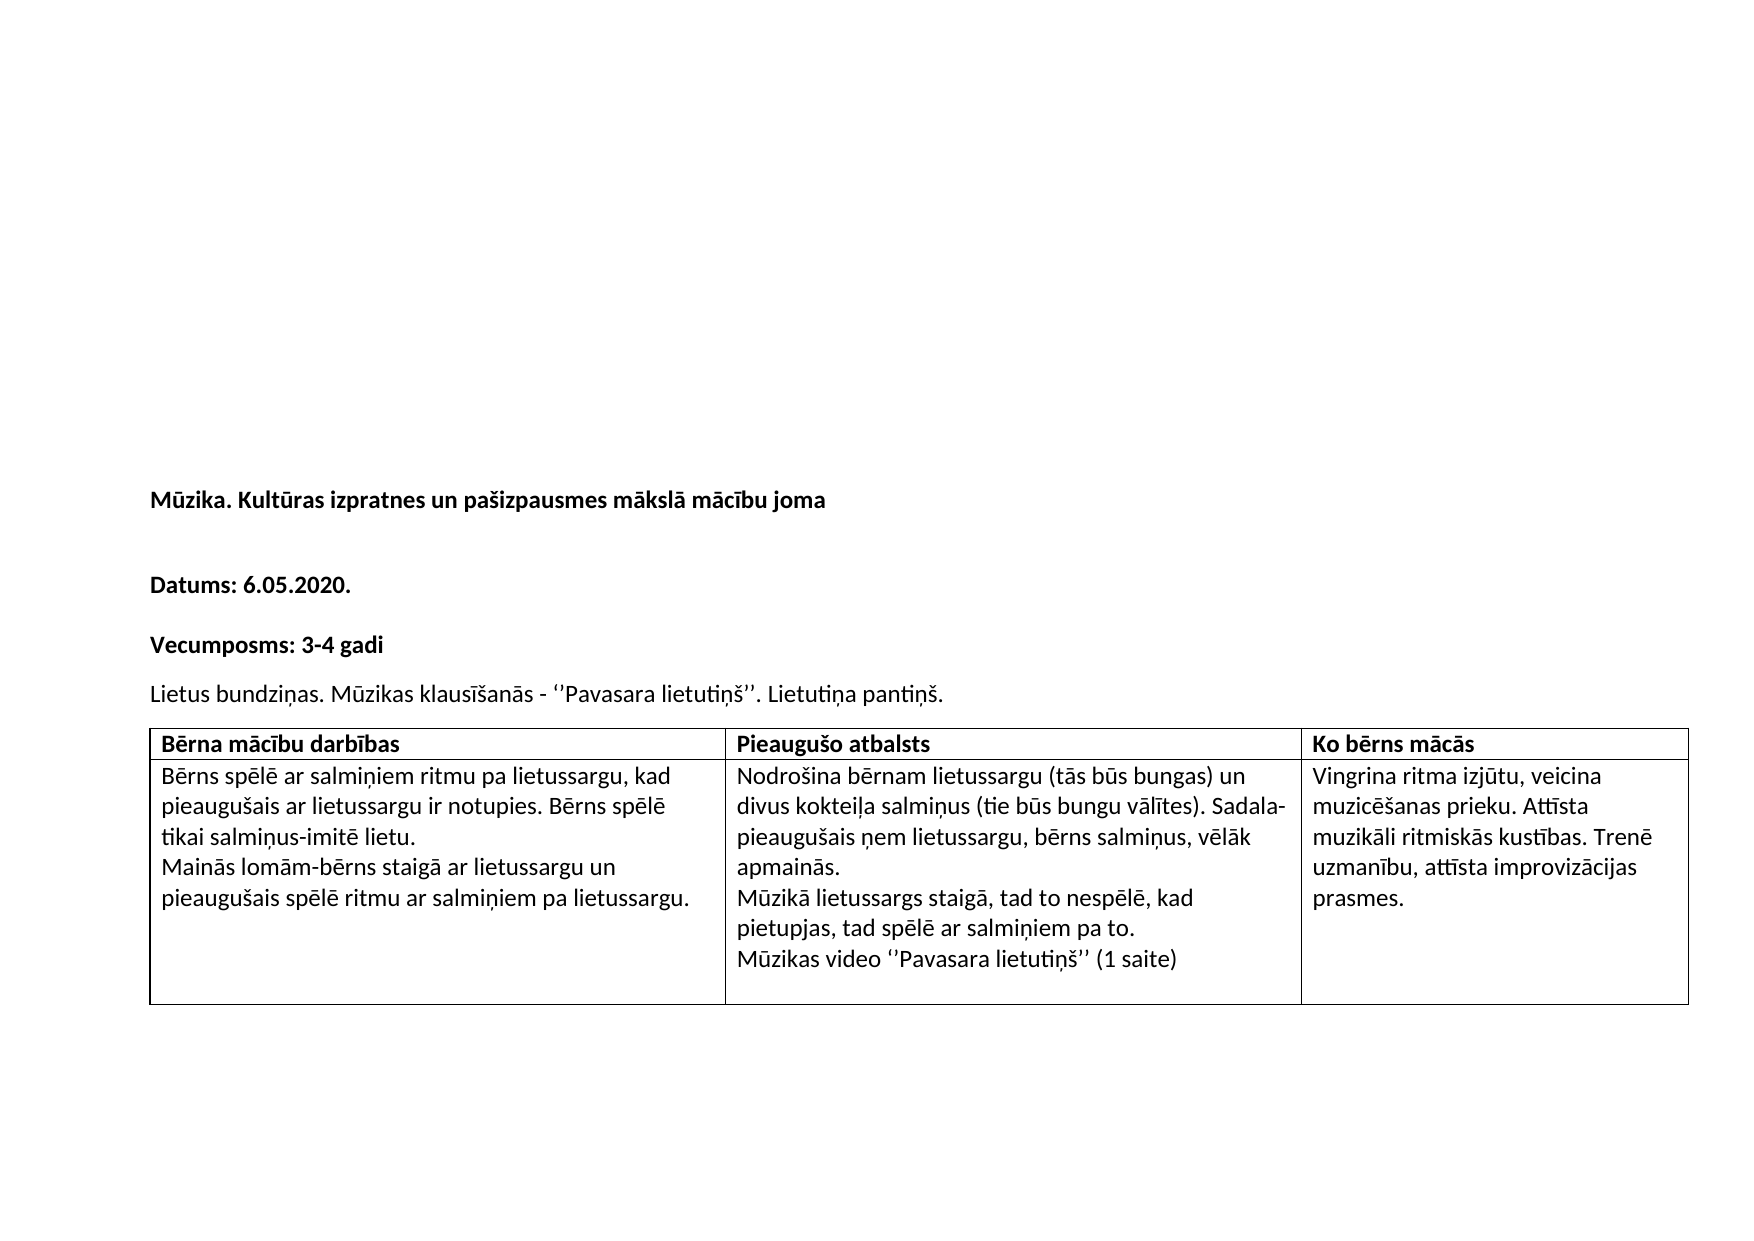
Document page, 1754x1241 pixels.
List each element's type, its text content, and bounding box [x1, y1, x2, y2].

table_cell Nodrošina bērnam lietussargu (tās būs bungas) un divus kokteiļa salmiņus (tie būs bungu vālītes). Sadala-pieaugušais ņem lietussargu, bērns salmiņus, vēlāk apmainās. Mūzikā lietussargs staigā, tad to nespēlē, kad pietupjas, tad spēlē ar salmiņiem pa to. Mūzikas video ‘’Pavasara lietutiņš’’ (1 saite) [726, 760, 1301, 1004]
table_header Bērna mācību darbības [151, 729, 725, 759]
text Vecumposms: 3-4 gadi [150, 629, 1604, 659]
table_header Ko bērns mācās [1302, 729, 1688, 759]
text Mūzika. Kultūras izpratnes un pašizpausmes mākslā mācību joma [150, 484, 1604, 514]
table_header Pieaugušo atbalsts [726, 729, 1301, 759]
table_cell Vingrina ritma izjūtu, veicina muzicēšanas prieku. Attīsta muzikāli ritmiskās kustības. Trenē uzmanību, attīsta improvizācijas prasmes. [1302, 760, 1688, 1004]
text Datums: 6.05.2020. [150, 569, 1604, 599]
table_cell Bērns spēlē ar salmiņiem ritmu pa lietussargu, kad pieaugušais ar lietussargu ir notupies. Bērns spēlē tikai salmiņus-imitē lietu. Mainās lomām-bērns staigā ar lietussargu un pieaugušais spēlē ritmu ar salmiņiem pa lietussargu. [151, 760, 725, 1004]
text Lietus bundziņas. Mūzikas klausīšanās - ‘’Pavasara lietutiņš’’. Lietutiņa pantiņš. [150, 678, 1604, 709]
